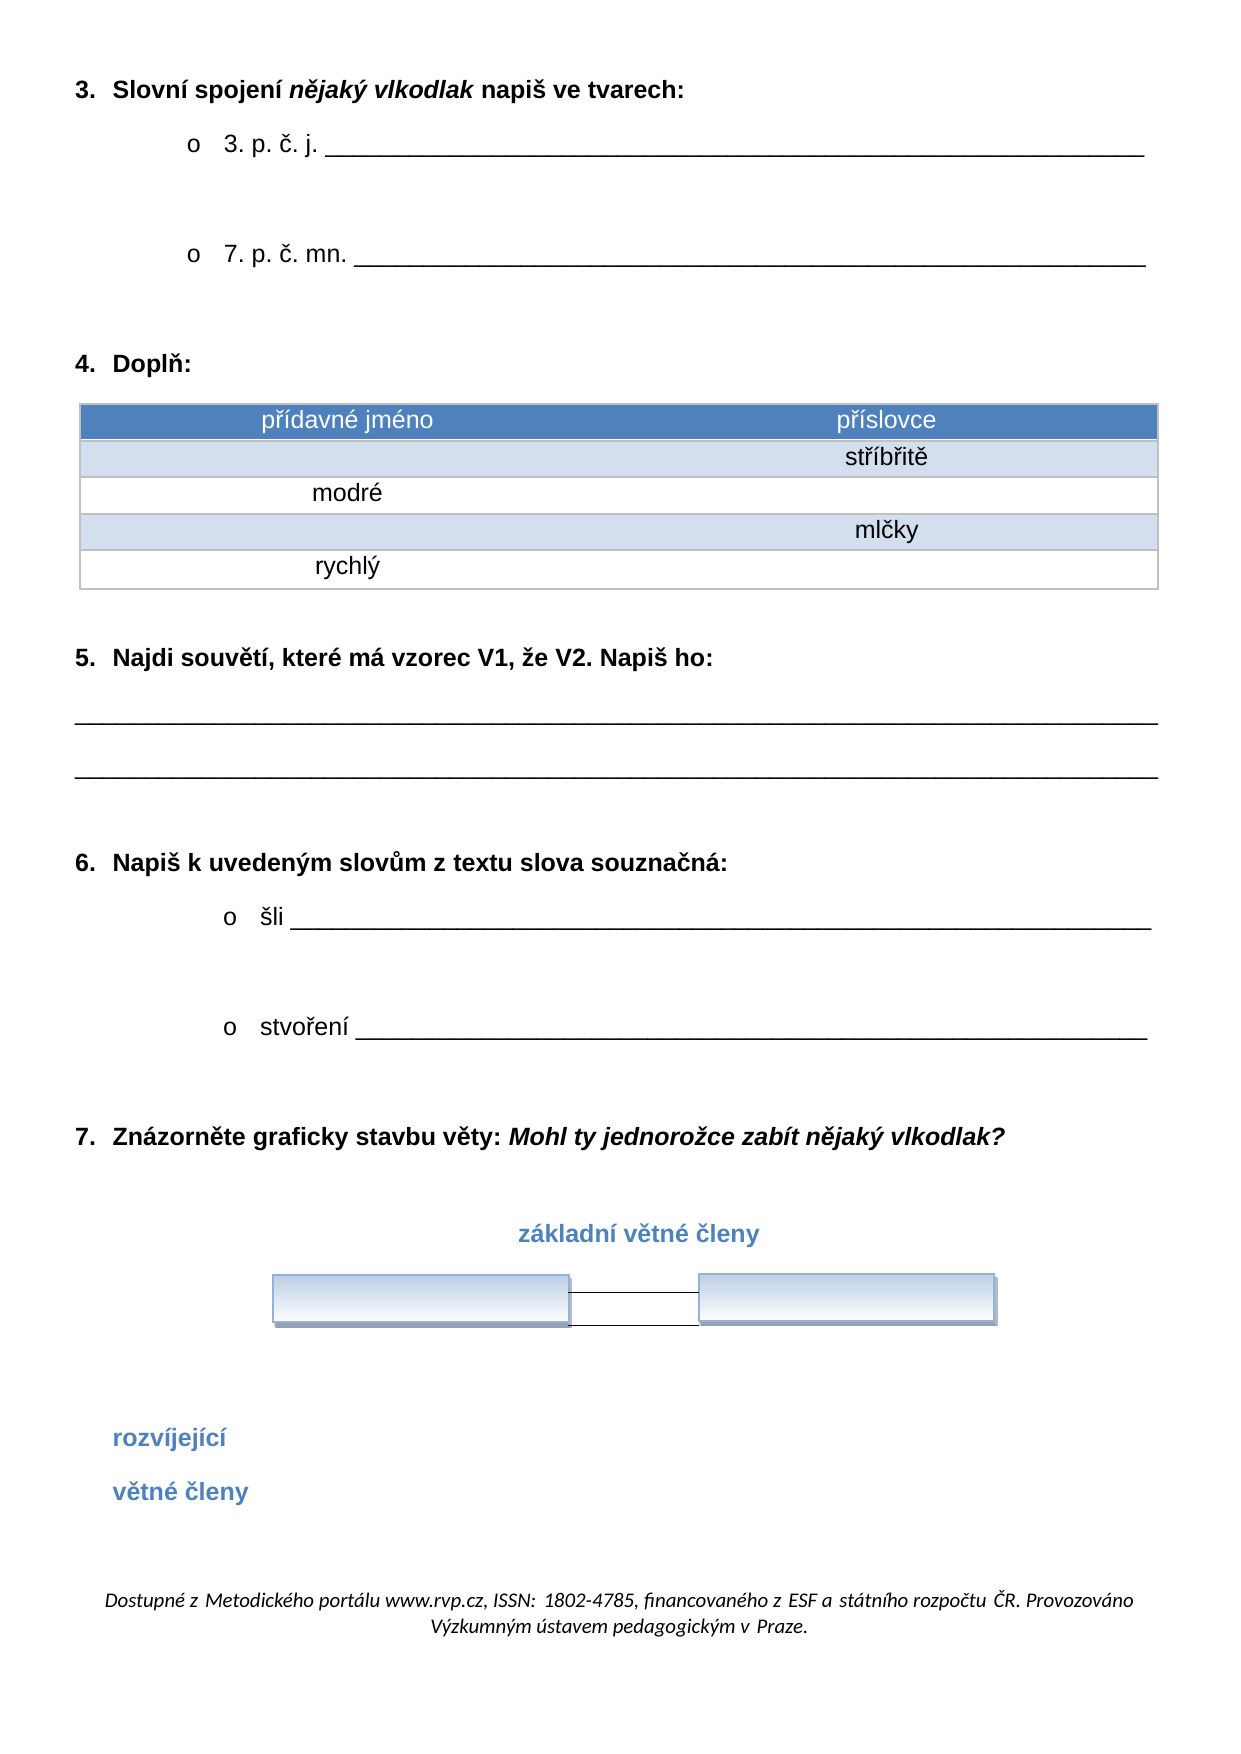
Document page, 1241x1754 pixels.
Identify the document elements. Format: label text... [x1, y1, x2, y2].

list 3. p. č. j. ___________________________________________________________ [186, 129, 1165, 160]
table_cell [81, 515, 615, 549]
table_cell rychlý [81, 551, 615, 587]
table_cell modré [81, 478, 615, 512]
table_cell stříbřitě [615, 442, 1157, 476]
list Znázorněte graficky stavbu věty: Mohl ty jednorožce zabít nějaký vlkodlak? [75, 1122, 1165, 1151]
list Doplň: [75, 349, 1165, 378]
text rozvíjející [112, 1423, 1165, 1452]
list Slovní spojení nějaký vlkodlak napiš ve tvarech: [75, 75, 1165, 104]
text větné členy [112, 1477, 1165, 1506]
table_cell [615, 551, 1157, 587]
table_header příslovce [615, 405, 1157, 439]
text základní větné členy [112, 1219, 1165, 1247]
list stvoření _________________________________________________________ [222, 1012, 1165, 1043]
table_cell [81, 442, 615, 476]
text ______________________________________________________________________________ [75, 697, 1165, 726]
table_cell mlčky [615, 515, 1157, 549]
list šli ______________________________________________________________ [222, 902, 1165, 932]
table_header přídavné jméno [81, 405, 615, 439]
table_cell [615, 478, 1157, 512]
list 7. p. č. mn. _________________________________________________________ [186, 239, 1165, 270]
list Napiš k uvedeným slovům z textu slova souznačná: [75, 848, 1165, 876]
text ______________________________________________________________________________ [75, 751, 1165, 780]
list Najdi souvětí, které má vzorec V1, že V2. Napiš ho: [75, 643, 1165, 672]
